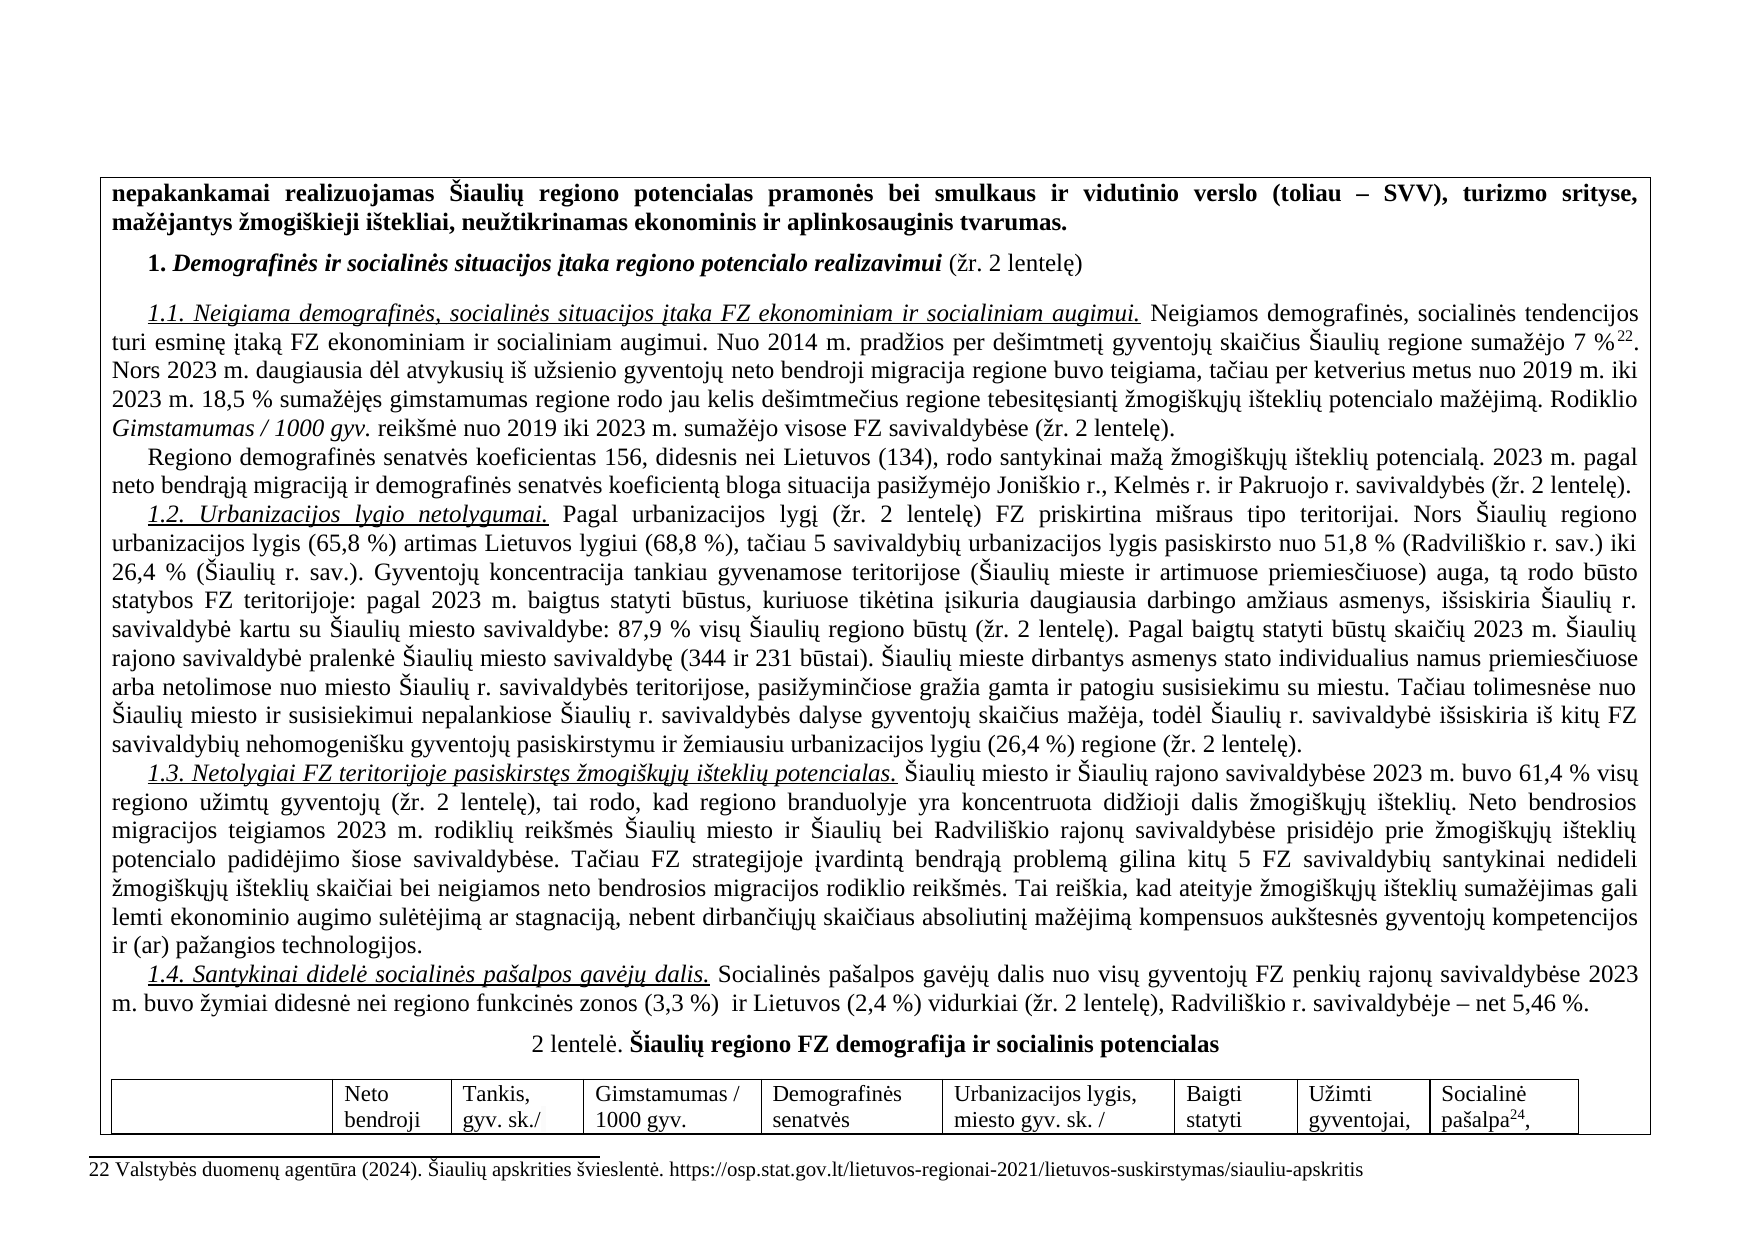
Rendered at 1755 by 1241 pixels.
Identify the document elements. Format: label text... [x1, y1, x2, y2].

table_header Urbanizacijos lygis, miesto gyv. sk. / [943, 1080, 1174, 1132]
table_header Baigti statyti [1175, 1080, 1297, 1132]
table_header Užimti gyventojai, [1298, 1080, 1429, 1132]
table_header Socialinė pašalpa, gavėjai / gyv. sk., %, 2023 [1431, 1080, 1578, 1132]
table_header [112, 1080, 332, 1132]
table_header Tankis, gyv. sk./ [452, 1080, 583, 1132]
table_header Gimstamumas / 1000 gyv. [584, 1080, 761, 1132]
table_header Demografinės senatvės [762, 1080, 942, 1132]
table_header nepakankamai realizuojamas Šiaulių regiono potencialas pramonės bei smulkaus ir vidutinio verslo (toliau – SVV), turizmo srityse, mažėjantys žmogiškieji ištekliai, neužtikrinamas ekonominis ir aplinkosauginis tvarumas. 1. Demografinės ir socialinės situacijos įtaka regiono potencialo realizavimui (žr. 2 lentelę) 1.1. Neigiama demografinės, socialinės situacijos įtaka FZ ekonominiam ir socialiniam augimui. Neigiamos demografinės, socialinės tendencijos turi esminę įtaką FZ ekonominiam ir socialiniam augimui. Nuo 2014 m. pradžios per dešimtmetį gyventojų skaičius Šiaulių regione sumažėjo 7 %. Nors 2023 m. daugiausia dėl atvykusių iš užsienio gyventojų neto bendroji migracija regione buvo teigiama, tačiau per ketverius metus nuo 2019 m. iki 2023 m. 18,5 % sumažėjęs gimstamumas regione rodo jau kelis dešimtmečius regione tebesitęsiantį žmogiškųjų išteklių potencialo mažėjimą. Rodiklio Gimstamumas / 1000 gyv. reikšmė nuo 2019 iki 2023 m. sumažėjo visose FZ savivaldybėse (žr. 2 lentelę). Regiono demografinės senatvės koeficientas 156, didesnis nei Lietuvos (134), rodo santykinai mažą žmogiškųjų išteklių potencialą. 2023 m. pagal neto bendrąją migraciją ir demografinės senatvės koeficientą bloga situacija pasižymėjo Joniškio r., Kelmės r. ir Pakruojo r. savivaldybės (žr. 2 lentelę). 1.2. Urbanizacijos lygio netolygumai. Pagal urbanizacijos lygį (žr. 2 lentelę) FZ priskirtina mišraus tipo teritorijai. Nors Šiaulių regiono urbanizacijos lygis (65,8 %) artimas Lietuvos lygiui (68,8 %), tačiau 5 savivaldybių urbanizacijos lygis pasiskirsto nuo 51,8 % (Radviliškio r. sav.) iki 26,4 % (Šiaulių r. sav.). Gyventojų koncentracija tankiau gyvenamose teritorijose (Šiaulių mieste ir artimuose priemiesčiuose) auga, tą rodo būsto statybos FZ teritorijoje: pagal 2023 m. baigtus statyti būstus, kuriuose tikėtina įsikuria daugiausia darbingo amžiaus asmenys, išsiskiria Šiaulių r. savivaldybė kartu su Šiaulių miesto savivaldybe: 87,9 % visų Šiaulių regiono būstų (žr. 2 lentelę). Pagal baigtų statyti būstų skaičių 2023 m. Šiaulių rajono savivaldybė pralenkė Šiaulių miesto savivaldybę (344 ir 231 būstai). Šiaulių mieste dirbantys asmenys stato individualius namus priemiesčiuose arba netolimose nuo miesto Šiaulių r. savivaldybės teritorijose, pasižyminčiose gražia gamta ir patogiu susisiekimu su miestu. Tačiau tolimesnėse nuo Šiaulių miesto ir susisiekimui nepalankiose Šiaulių r. savivaldybės dalyse gyventojų skaičius mažėja, todėl Šiaulių r. savivaldybė išsiskiria iš kitų FZ savivaldybių nehomogenišku gyventojų pasiskirstymu ir žemiausiu urbanizacijos lygiu (26,4 %) regione (žr. 2 lentelę). 1.3. Netolygiai FZ teritorijoje pasiskirstęs žmogiškųjų išteklių potencialas. Šiaulių miesto ir Šiaulių rajono savivaldybėse 2023 m. buvo 61,4 % visų regiono užimtų gyventojų (žr. 2 lentelę), tai rodo, kad regiono branduolyje yra koncentruota didžioji dalis žmogiškųjų išteklių. Neto bendrosios migracijos teigiamos 2023 m. rodiklių reikšmės Šiaulių miesto ir Šiaulių bei Radviliškio rajonų savivaldybėse prisidėjo prie žmogiškųjų išteklių potencialo padidėjimo šiose savivaldybėse. Tačiau FZ strategijoje įvardintą bendrąją problemą gilina kitų 5 FZ savivaldybių santykinai nedideli žmogiškųjų išteklių skaičiai bei neigiamos neto bendrosios migracijos rodiklio reikšmės. Tai reiškia, kad ateityje žmogiškųjų išteklių sumažėjimas gali lemti ekonominio augimo sulėtėjimą ar stagnaciją, nebent dirbančiųjų skaičiaus absoliutinį mažėjimą kompensuos aukštesnės gyventojų kompetencijos ir (ar) pažangios technologijos. 1.4. Santykinai didelė socialinės pašalpos gavėjų dalis. Socialinės pašalpos gavėjų dalis nuo visų gyventojų FZ penkių rajonų savivaldybėse 2023 m. buvo žymiai didesnė nei regiono funkcinės zonos (3,3 %) ir Lietuvos (2,4 %) vidurkiai (žr. 2 lentelę), Radviliškio r. savivaldybėje – net 5,46 %. 2 lentelė. Šiaulių regiono FZ demografija ir socialinis potencialas [101, 178, 1650, 1133]
table_header Neto bendroji [333, 1080, 451, 1132]
